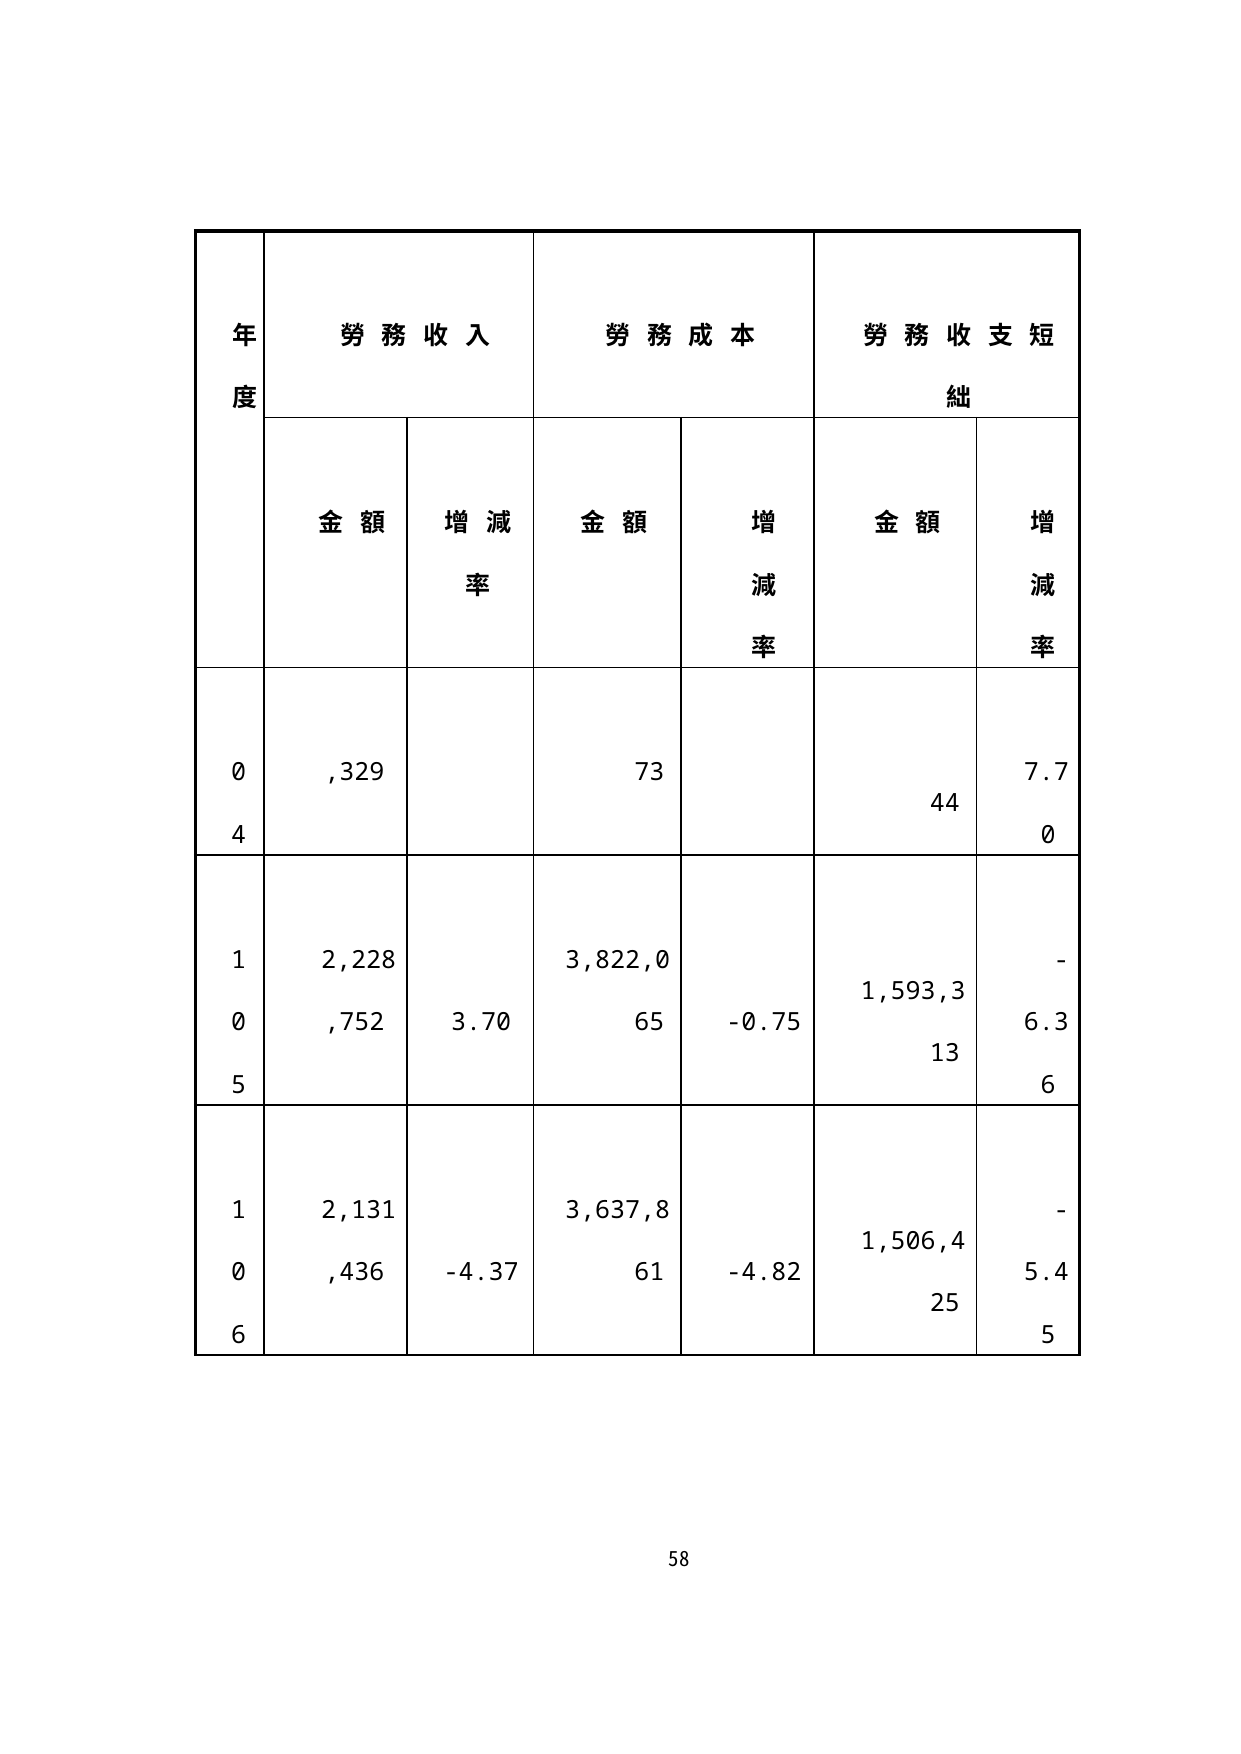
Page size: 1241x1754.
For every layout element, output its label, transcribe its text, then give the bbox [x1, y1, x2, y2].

table_header 勞務收入 [265, 233, 533, 417]
table_cell 73 [534, 668, 680, 854]
table_cell 04 [197, 668, 263, 854]
table_cell 1,593,313 [815, 856, 976, 1104]
table_cell ,329 [265, 668, 406, 854]
table_cell -5.45 [977, 1106, 1078, 1354]
table_cell 金額 [815, 418, 976, 667]
table_cell [682, 668, 813, 854]
table_cell 44 [815, 668, 976, 854]
table_cell 增減率 [977, 418, 1078, 667]
table_cell 金額 [534, 418, 680, 667]
table_header 勞務成本 [534, 233, 813, 417]
table_cell 2,228,752 [265, 856, 406, 1104]
table_cell -7.70 [977, 668, 1078, 854]
table_cell -0.75 [682, 856, 813, 1104]
table_cell 106 [197, 1106, 263, 1354]
table_cell -6.36 [977, 856, 1078, 1104]
table_cell 增減率 [682, 418, 813, 667]
table_cell 3,637,861 [534, 1106, 680, 1354]
table_cell 2,131,436 [265, 1106, 406, 1354]
table_cell -4.82 [682, 1106, 813, 1354]
table_cell -4.37 [408, 1106, 533, 1354]
table_cell 3.70 [408, 856, 533, 1104]
table_header 年度 [197, 233, 263, 667]
table_cell 105 [197, 856, 263, 1104]
table_cell [408, 668, 533, 854]
table_cell 金額 [265, 418, 406, 667]
table_header 勞務收支短絀 [815, 233, 1078, 417]
table_cell 增減率 [408, 418, 533, 667]
table_cell 3,822,065 [534, 856, 680, 1104]
table_cell 1,506,425 [815, 1106, 976, 1354]
